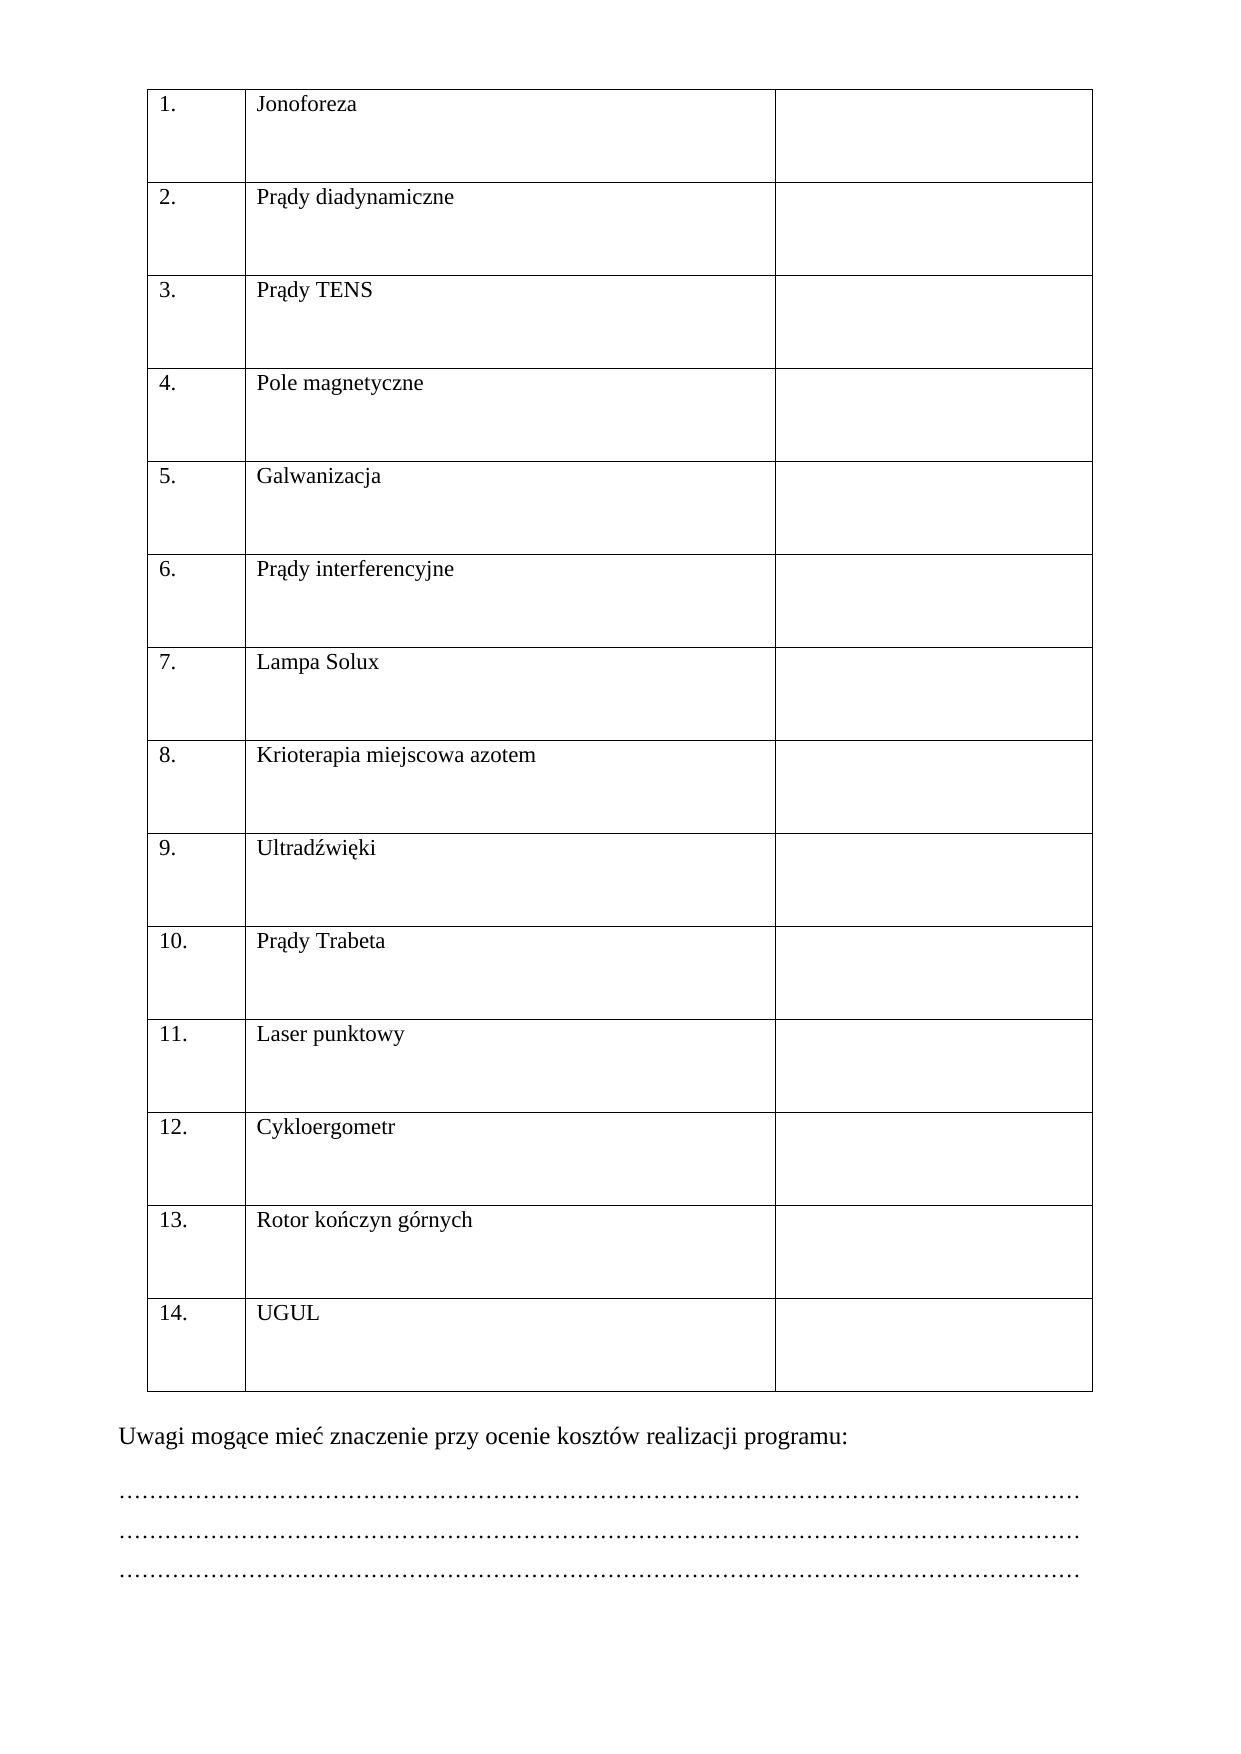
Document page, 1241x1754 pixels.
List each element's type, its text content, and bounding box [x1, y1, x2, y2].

table_cell 2. [148, 183, 245, 275]
table_cell 10. [148, 927, 245, 1019]
table_cell Pole magnetyczne [246, 369, 775, 461]
table_cell Prądy diadynamiczne [246, 183, 775, 275]
table_cell 6. [148, 555, 245, 647]
table_cell [776, 90, 1092, 182]
table_cell [776, 741, 1092, 833]
table_cell Prądy TENS [246, 276, 775, 368]
table_cell Lampa Solux [246, 648, 775, 740]
table_cell 13. [148, 1206, 245, 1298]
table_cell 4. [148, 369, 245, 461]
table_cell [776, 927, 1092, 1019]
table_cell [776, 1113, 1092, 1205]
table_cell Prądy interferencyjne [246, 555, 775, 647]
table_cell Jonoforeza [246, 90, 775, 182]
table_cell [776, 834, 1092, 926]
table_cell 9. [148, 834, 245, 926]
table_cell [776, 276, 1092, 368]
table_cell Cykloergometr [246, 1113, 775, 1205]
table_cell Krioterapia miejscowa azotem [246, 741, 775, 833]
table_cell Ultradźwięki [246, 834, 775, 926]
table_cell 11. [148, 1020, 245, 1112]
table_cell 1. [148, 90, 245, 182]
table_cell [776, 1206, 1092, 1298]
text ……………………………………………………………………………………………………………………………………………………………………………………………………………………………………………………………………………………………………………………………………………… [118, 1477, 1088, 1582]
table_cell UGUL [246, 1299, 775, 1391]
table_cell [776, 183, 1092, 275]
table_cell 14. [148, 1299, 245, 1391]
table_cell Galwanizacja [246, 462, 775, 554]
table_cell [776, 555, 1092, 647]
table_cell 7. [148, 648, 245, 740]
table_cell [776, 462, 1092, 554]
table_cell 3. [148, 276, 245, 368]
table_cell Rotor kończyn górnych [246, 1206, 775, 1298]
table_cell Laser punktowy [246, 1020, 775, 1112]
table_cell Prądy Trabeta [246, 927, 775, 1019]
table_cell 12. [148, 1113, 245, 1205]
table_cell [776, 648, 1092, 740]
table_cell [776, 1299, 1092, 1391]
table_cell [776, 1020, 1092, 1112]
table_cell 8. [148, 741, 245, 833]
table_cell [776, 369, 1092, 461]
table_cell 5. [148, 462, 245, 554]
text Uwagi mogące mieć znaczenie przy ocenie kosztów realizacji programu: [118, 1392, 1088, 1449]
